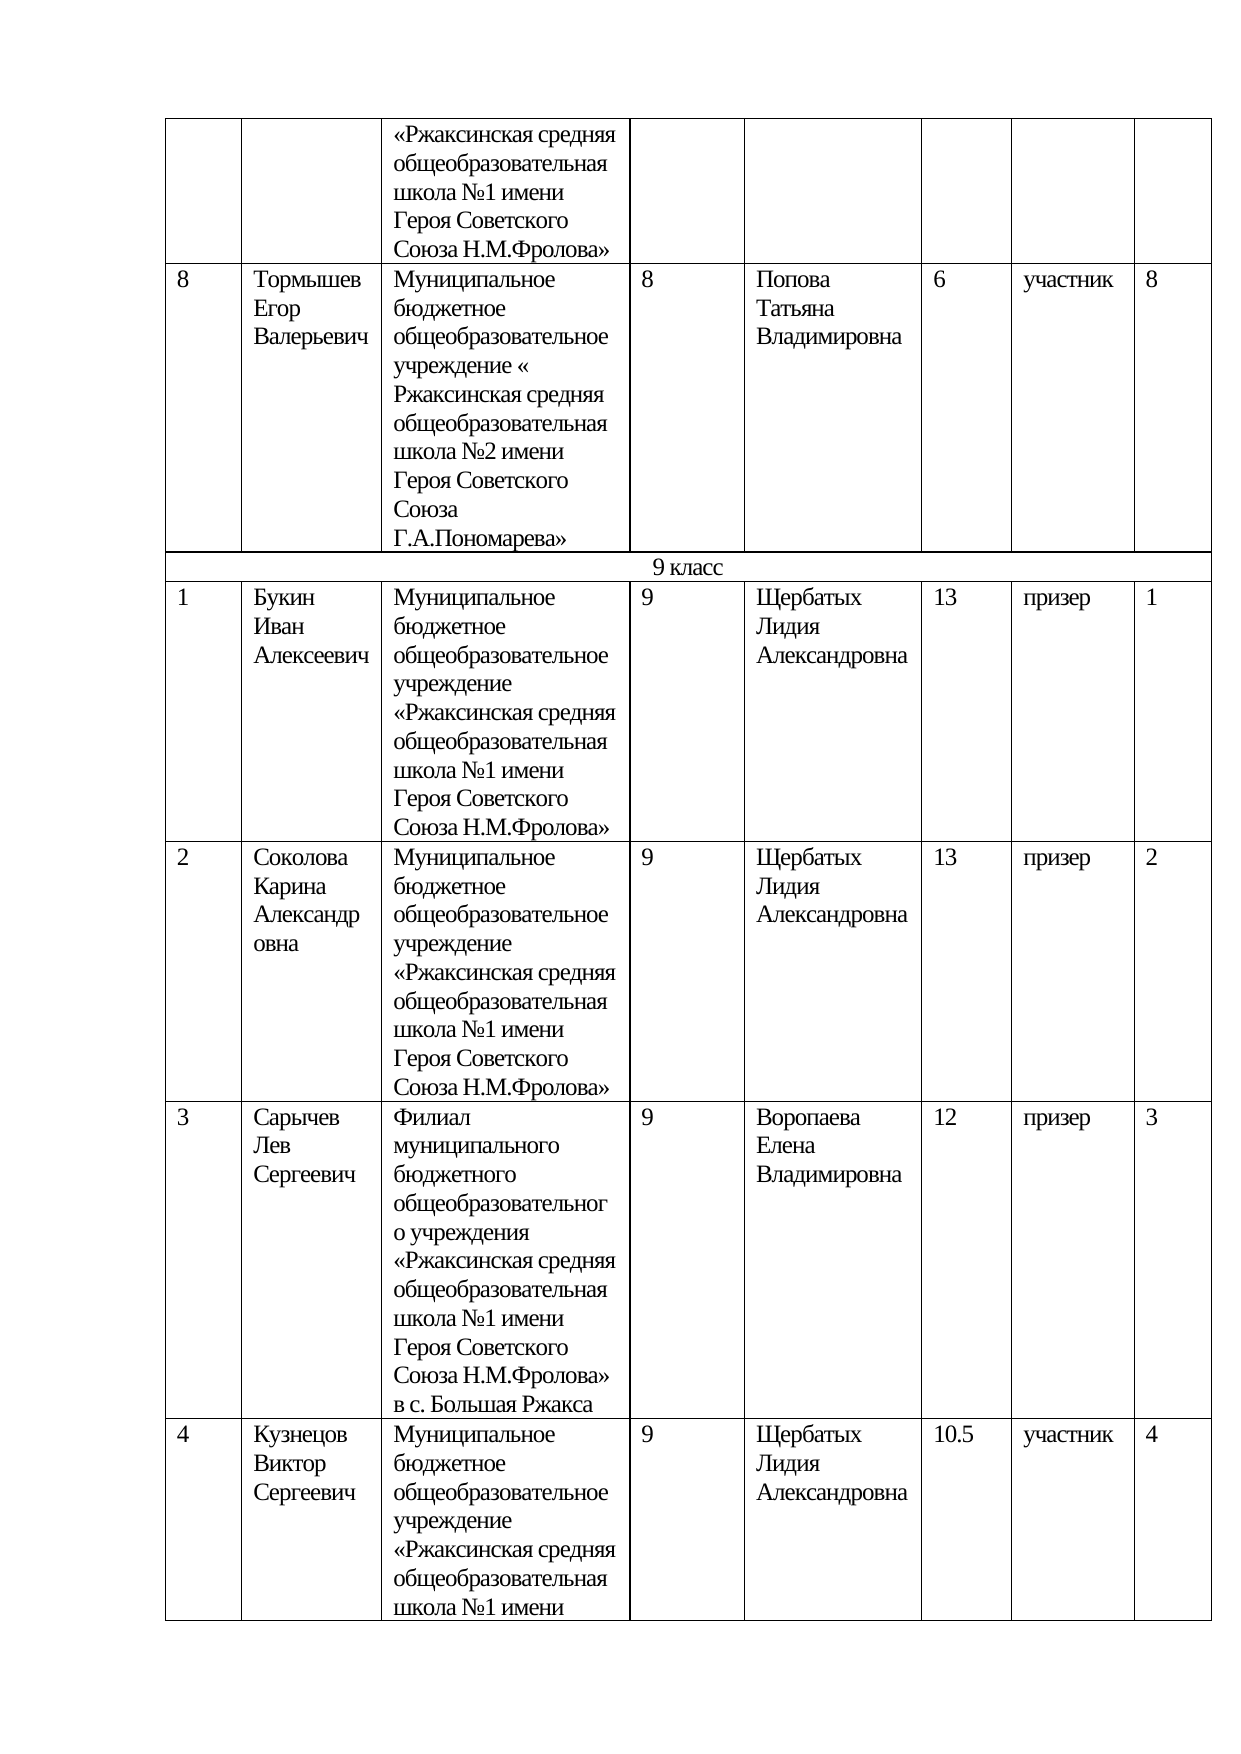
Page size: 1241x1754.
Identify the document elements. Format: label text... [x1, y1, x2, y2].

table_cell Щербатых Лидия Александровна [745, 842, 921, 1101]
table_cell [922, 119, 1011, 263]
table_cell Муниципальное бюджетное общеобразовательное учреждение « Ржаксинская средняя общеобразовательная школа №2 имени Героя Советского Союза Г.А.Пономарева» [382, 264, 629, 551]
table_cell 6 [922, 264, 1011, 551]
table_cell 2 [166, 842, 241, 1101]
table_cell 3 [1135, 1102, 1211, 1418]
table_cell Филиал муниципального бюджетного общеобразовательного учреждения «Ржаксинская средняя общеобразовательная школа №1 имени Героя Советского Союза Н.М.Фролова» в с. Большая Ржакса [382, 1102, 629, 1418]
table_cell 8 [166, 264, 241, 551]
table_cell Попова Татьяна Владимировна [745, 264, 921, 551]
table_cell Тормышев Егор Валерьевич [242, 264, 381, 551]
table_cell 1 [166, 582, 241, 841]
table_cell 4 [1135, 1419, 1211, 1620]
table_cell Кузнецов Виктор Сергеевич [242, 1419, 381, 1620]
table_cell Муниципальное бюджетное общеобразовательное учреждение «Ржаксинская средняя общеобразовательная школа №1 имени Героя Советского Союза Н.М.Фролова» [382, 582, 629, 841]
table_cell 10.5 [922, 1419, 1011, 1620]
table_cell призер [1012, 582, 1134, 841]
table_cell [1012, 119, 1134, 263]
table_cell 9 [631, 1102, 744, 1418]
table_cell 4 [166, 1419, 241, 1620]
table_cell [242, 119, 381, 263]
table_cell 3 [166, 1102, 241, 1418]
table_cell призер [1012, 1102, 1134, 1418]
table_cell 13 [922, 582, 1011, 841]
table_cell Щербатых Лидия Александровна [745, 582, 921, 841]
table_cell Соколова Карина Александровна [242, 842, 381, 1101]
table_cell 2 [1135, 842, 1211, 1101]
table_cell [166, 119, 241, 263]
table_cell 8 [631, 264, 744, 551]
table_cell участник [1012, 264, 1134, 551]
table_cell 9 [631, 842, 744, 1101]
table_cell Щербатых Лидия Александровна [745, 1419, 921, 1620]
table_cell 9 [631, 582, 744, 841]
table_cell участник [1012, 1419, 1134, 1620]
table_cell 13 [922, 842, 1011, 1101]
table_cell Букин Иван Алексеевич [242, 582, 381, 841]
table_cell 1 [1135, 582, 1211, 841]
table_cell Муниципальное бюджетное общеобразовательное учреждение «Ржаксинская средняя общеобразовательная школа №1 имени [382, 1419, 629, 1620]
table_cell [631, 119, 744, 263]
table_cell Муниципальное бюджетное общеобразовательное учреждение «Ржаксинская средняя общеобразовательная школа №1 имени Героя Советского Союза Н.М.Фролова» [382, 842, 629, 1101]
table_cell «Ржаксинская средняя общеобразовательная школа №1 имени Героя Советского Союза Н.М.Фролова» [382, 119, 629, 263]
table_cell 8 [1135, 264, 1211, 551]
table_cell Сарычев Лев Сергеевич [242, 1102, 381, 1418]
table_cell 9 [631, 1419, 744, 1620]
table_cell [1135, 119, 1211, 263]
table_cell 12 [922, 1102, 1011, 1418]
table_cell призер [1012, 842, 1134, 1101]
table_cell [745, 119, 921, 263]
table_cell Воропаева Елена Владимировна [745, 1102, 921, 1418]
table_cell 9 класс [166, 553, 1211, 581]
